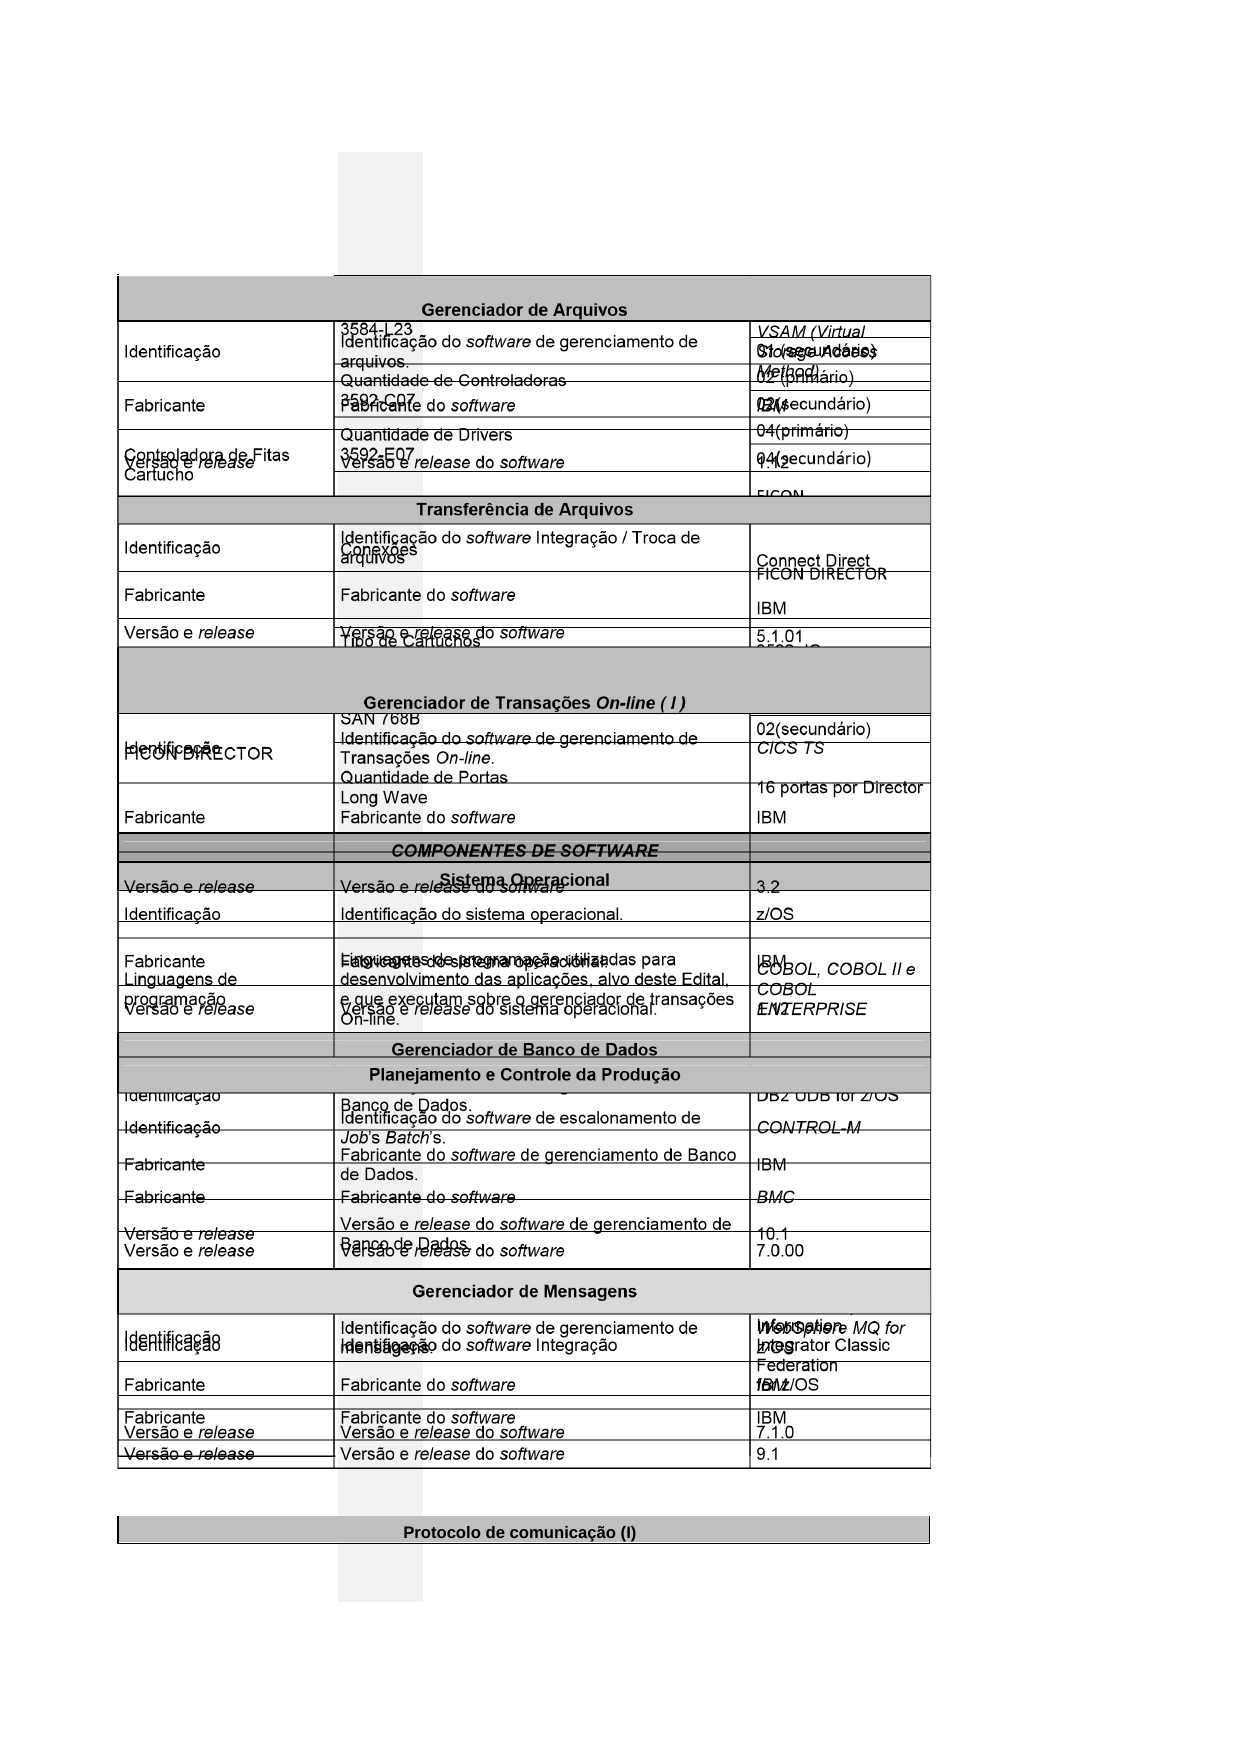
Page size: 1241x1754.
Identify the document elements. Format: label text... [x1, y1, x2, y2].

table_header Protocolo de comunicação (I) [333, 1523, 929, 1542]
picture [117, 274, 932, 1469]
table_header [119, 1523, 333, 1542]
